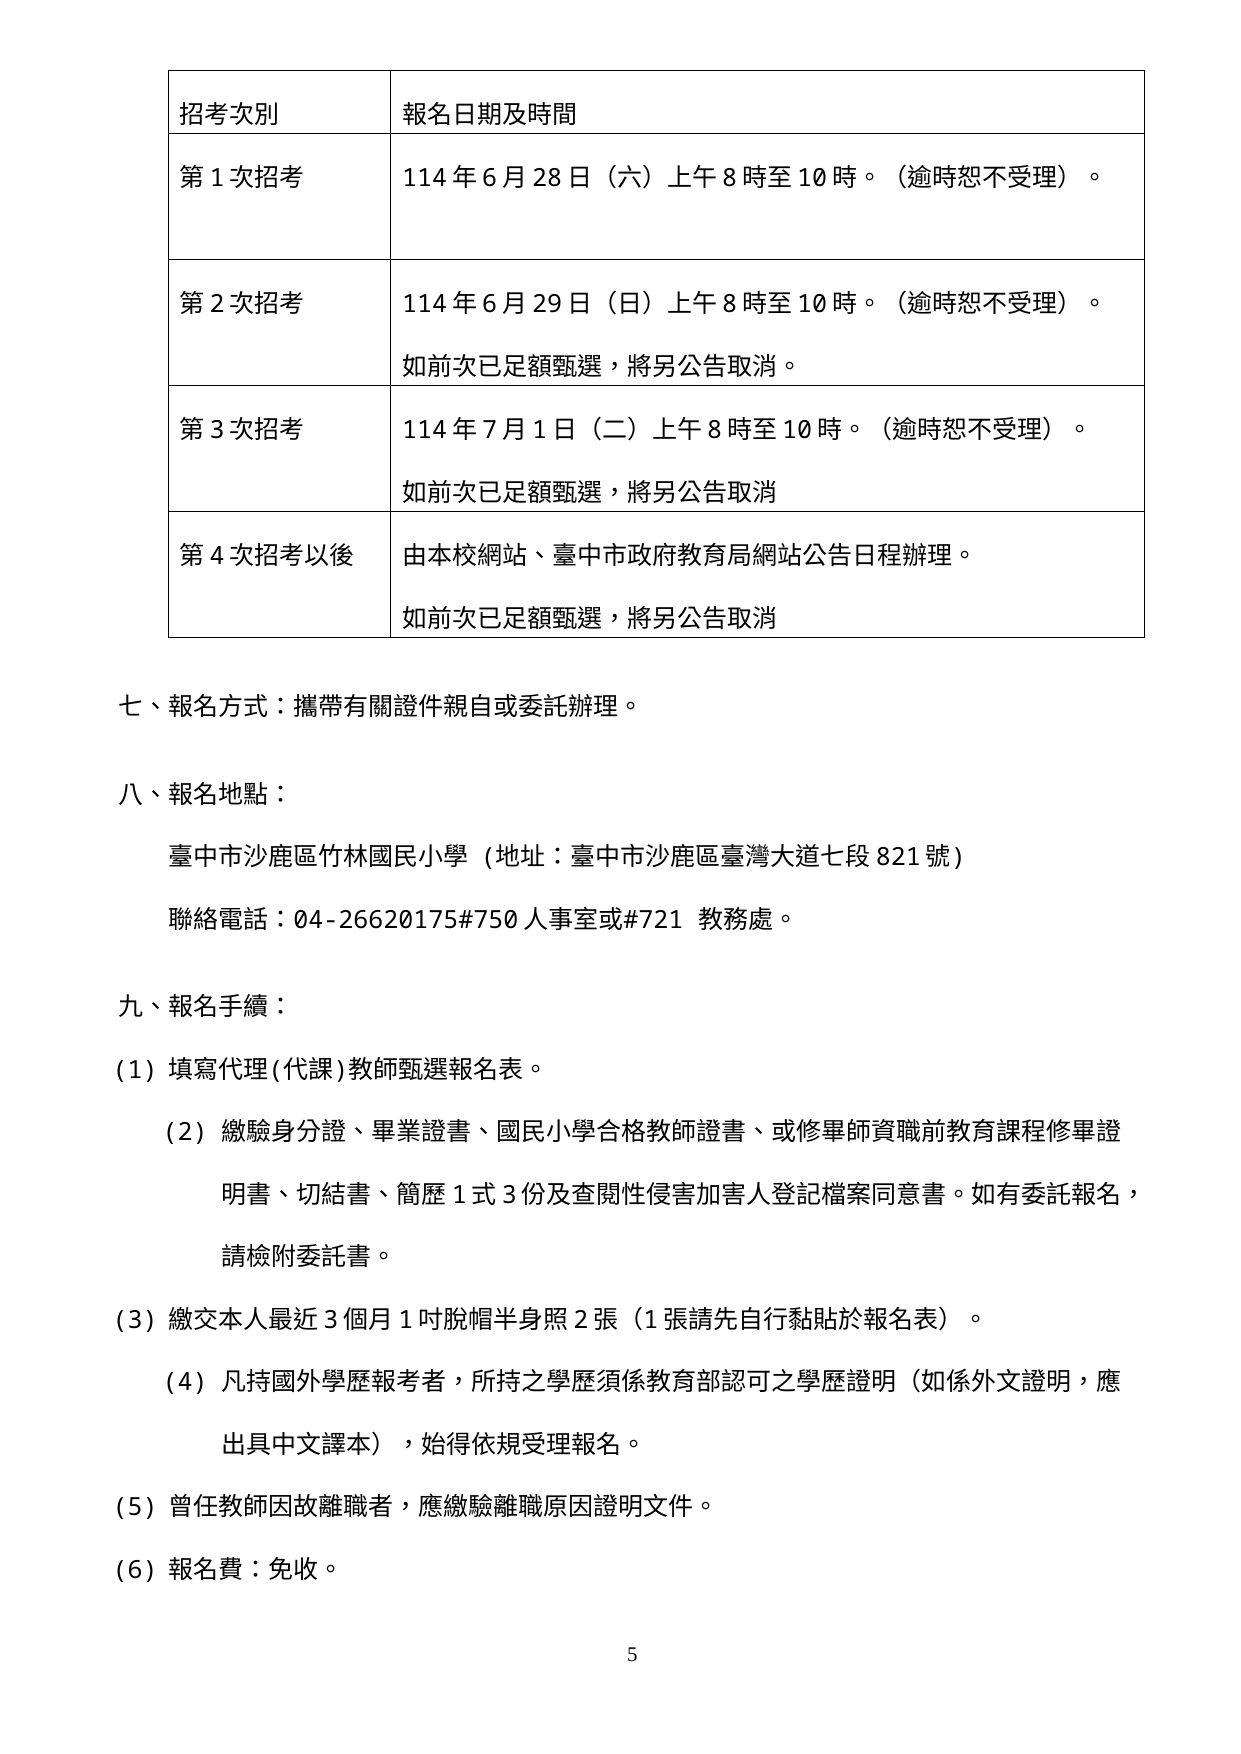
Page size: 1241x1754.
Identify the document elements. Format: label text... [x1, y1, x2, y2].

table_cell 第2次招考 [169, 260, 390, 385]
table_header 報名日期及時間 [391, 71, 1144, 133]
table_cell 114年7月1日（二）上午8時至10時。（逾時恕不受理）。 如前次已足額甄選，將另公告取消 [391, 386, 1144, 511]
list 報名費：免收。 [112, 1526, 1146, 1588]
list 凡持國外學歷報考者，所持之學歷須係教育部認可之學歷證明（如係外文證明，應出具中文譯本），始得依規受理報名。 [162, 1338, 1146, 1463]
list 填寫代理(代課)教師甄選報名表。 [112, 1026, 1146, 1088]
text 聯絡電話：04-26620175#750人事室或#721 教務處。 [168, 876, 1146, 938]
table_cell 由本校網站、臺中市政府教育局網站公告日程辦理。 如前次已足額甄選，將另公告取消 [391, 512, 1144, 637]
text 臺中市沙鹿區竹林國民小學 (地址：臺中市沙鹿區臺灣大道七段821號) [168, 813, 1146, 876]
table_cell 第3次招考 [169, 386, 390, 511]
list 繳交本人最近3個月1吋脫帽半身照2張（1張請先自行黏貼於報名表）。 [112, 1276, 1146, 1338]
table_cell 第4次招考以後 [169, 512, 390, 637]
text 七、報名方式：攜帶有關證件親自或委託辦理。 [118, 663, 1146, 726]
table_cell 114年6月28日（六）上午8時至10時。（逾時恕不受理）。 [391, 134, 1144, 259]
table_cell 114年6月29日（日）上午8時至10時。（逾時恕不受理）。 如前次已足額甄選，將另公告取消。 [391, 260, 1144, 385]
table_cell 第1次招考 [169, 134, 390, 259]
list 繳驗身分證、畢業證書、國民小學合格教師證書、或修畢師資職前教育課程修畢證明書、切結書、簡歷1式3份及查閱性侵害加害人登記檔案同意書。如有委託報名，請檢附委託書。 [162, 1088, 1146, 1276]
table_header 招考次別 [169, 71, 390, 133]
list 曾任教師因故離職者，應繳驗離職原因證明文件。 [112, 1463, 1146, 1526]
text 九、報名手續： [118, 963, 1146, 1026]
text 八、報名地點： [118, 751, 1146, 813]
